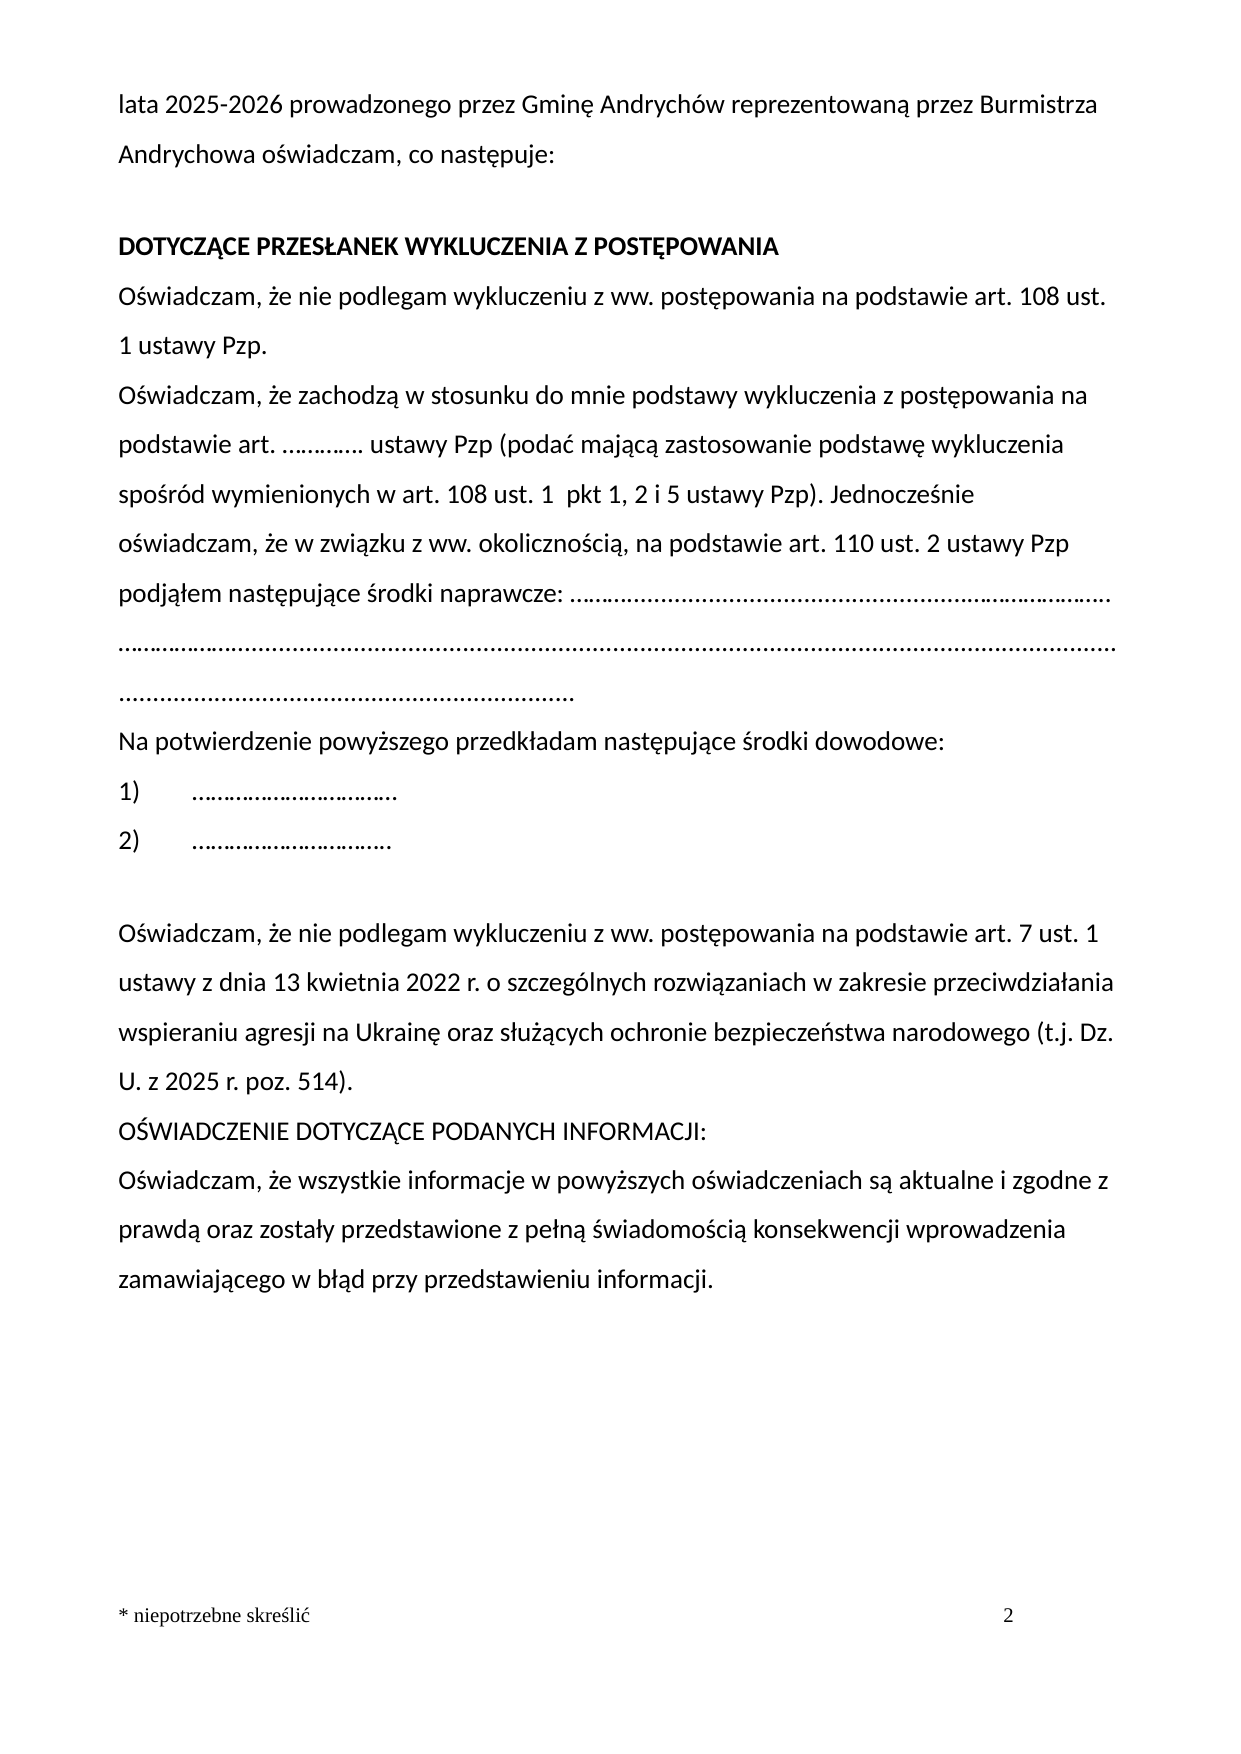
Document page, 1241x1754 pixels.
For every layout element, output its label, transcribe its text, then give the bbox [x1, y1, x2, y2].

text Oświadczam, że nie podlegam wykluczeniu z ww. postępowania na podstawie art. 7 ust. 1 ustawy z dnia 13 kwietnia 2022 r. o szczególnych rozwiązaniach w zakresie przeciwdziałania wspieraniu agresji na Ukrainę oraz służących ochronie bezpieczeństwa narodowego (t.j. Dz. U. z 2025 r. poz. 514). [118, 916, 1122, 1097]
text 1) …………………………… [118, 774, 1122, 807]
text lata 2025-2026 prowadzonego przez Gminę Andrychów reprezentowaną przez Burmistrza Andrychowa oświadczam, co następuje: [118, 87, 1122, 170]
text Oświadczam, że zachodzą w stosunku do mnie podstawy wykluczenia z postępowania na podstawie art. …………. ustawy Pzp (podać mającą zastosowanie podstawę wykluczenia spośród wymienionych w art. 108 ust. 1 pkt 1, 2 i 5 ustawy Pzp). Jednocześnie oświadczam, że w związku z ww. okolicznością, na podstawie art. 110 ust. 2 ustawy Pzp podjąłem następujące środki naprawcze: ………..................................................…………………..………………..................................................................................................................................................................................................... [118, 378, 1122, 708]
text DOTYCZĄCE PRZESŁANEK WYKLUCZENIA Z POSTĘPOWANIA [118, 229, 1122, 262]
text Oświadczam, że nie podlegam wykluczeniu z ww. postępowania na podstawie art. 108 ust. 1 ustawy Pzp. [118, 279, 1122, 361]
text OŚWIADCZENIE DOTYCZĄCE PODANYCH INFORMACJI: [118, 1114, 1122, 1147]
text Na potwierdzenie powyższego przedkładam następujące środki dowodowe: [118, 724, 1122, 757]
text Oświadczam, że wszystkie informacje w powyższych oświadczeniach są aktualne i zgodne z prawdą oraz zostały przedstawione z pełną świadomością konsekwencji wprowadzenia zamawiającego w błąd przy przedstawieniu informacji. [118, 1163, 1122, 1295]
text 2) ………………………….. [118, 823, 1122, 856]
